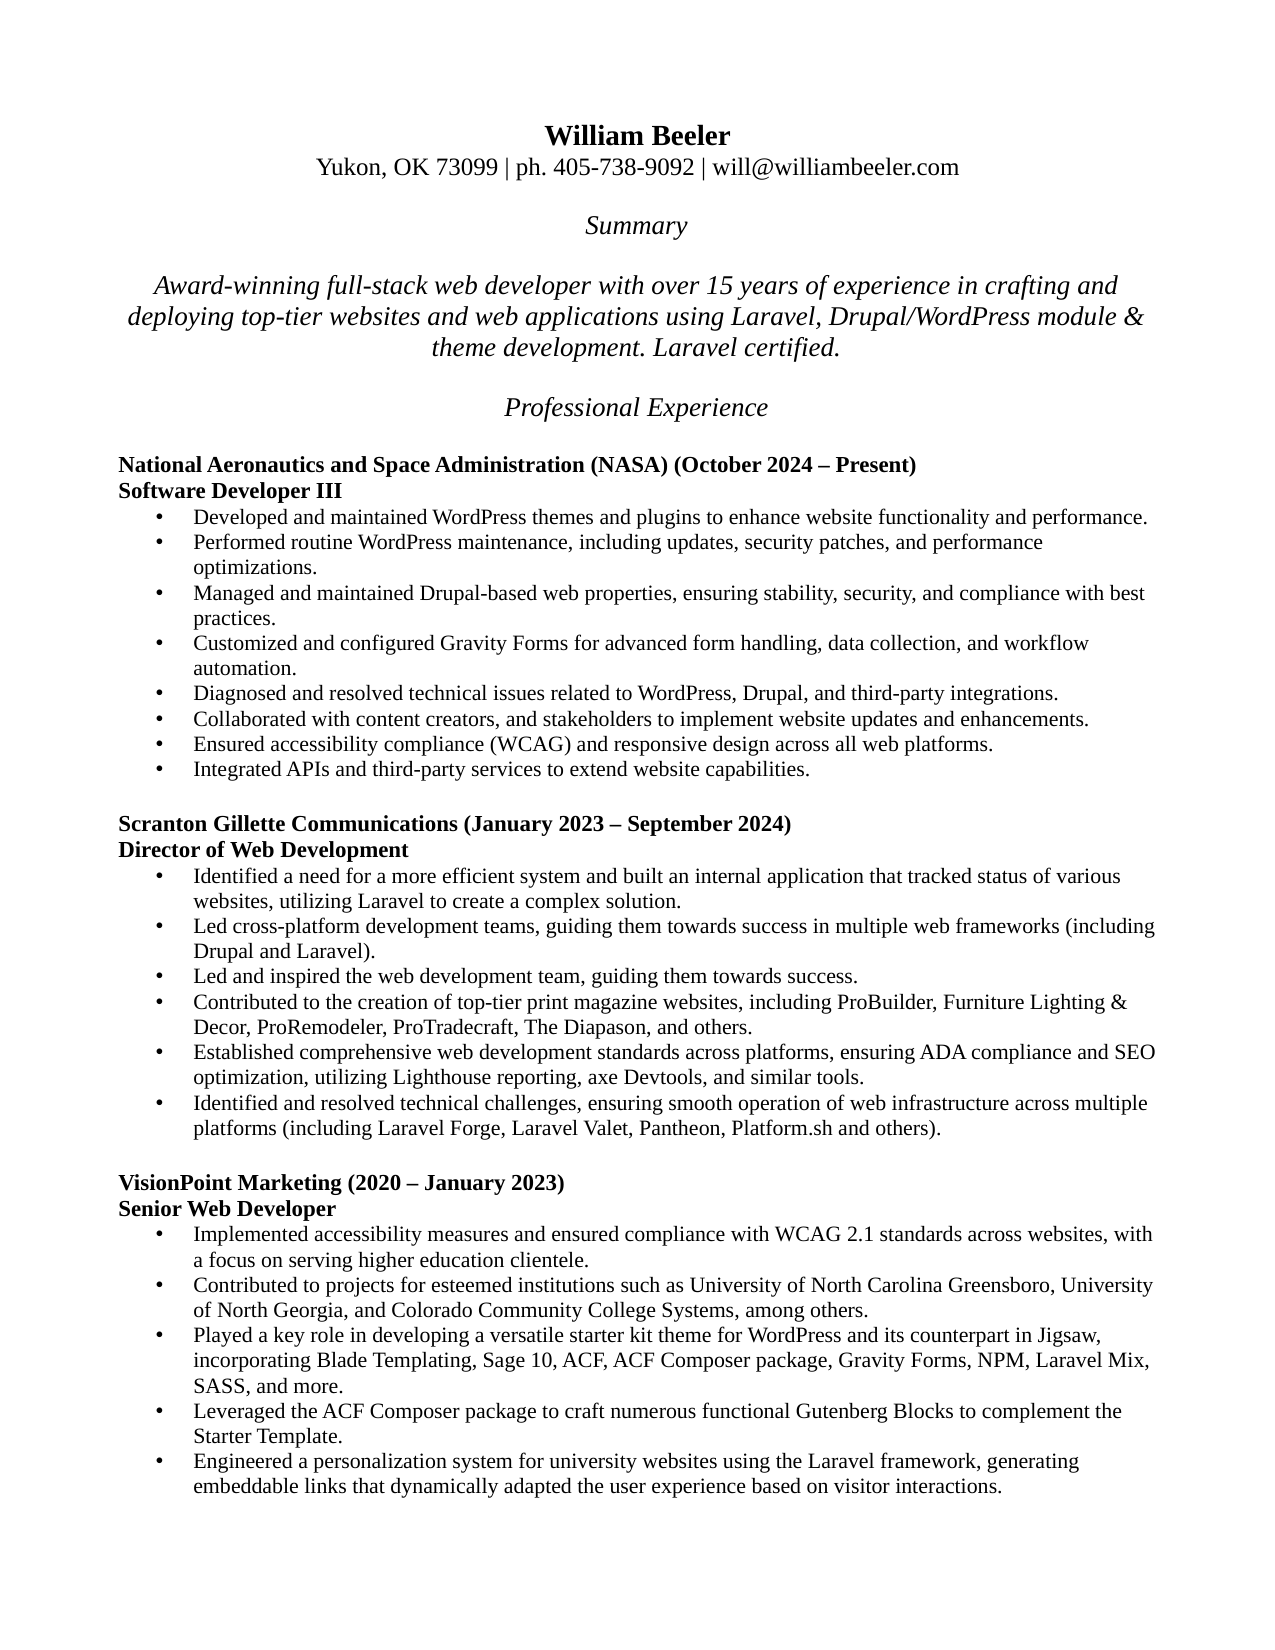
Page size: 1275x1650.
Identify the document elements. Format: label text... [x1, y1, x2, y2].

list Contributed to projects for esteemed institutions such as University of North Carolina Greensboro, University of North Georgia, and Colorado Community College Systems, among others. [156, 1272, 1157, 1322]
text National Aeronautics and Space Administration (NASA) (October 2024 – Present) [118, 451, 1157, 477]
text Scranton Gillette Communications (January 2023 – September 2024) [118, 810, 1157, 836]
list Leveraged the ACF Composer package to craft numerous functional Gutenberg Blocks to complement the Starter Template. [156, 1398, 1157, 1448]
list Led and inspired the web development team, guiding them towards success. [156, 963, 1157, 989]
list Integrated APIs and third-party services to extend website capabilities. [156, 756, 1157, 781]
list Ensured accessibility compliance (WCAG) and responsive design across all web platforms. [156, 731, 1157, 756]
list Performed routine WordPress maintenance, including updates, security patches, and performance optimizations. [156, 529, 1157, 579]
list Played a key role in developing a versatile starter kit theme for WordPress and its counterpart in Jigsaw, incorporating Blade Templating, Sage 10, ACF, ACF Composer package, Gravity Forms, NPM, Laravel Mix, SASS, and more. [156, 1322, 1157, 1398]
text William Beeler [118, 118, 1157, 152]
list Established comprehensive web development standards across platforms, ensuring ADA compliance and SEO optimization, utilizing Lighthouse reporting, axe Devtools, and similar tools. [156, 1039, 1157, 1089]
text Award-winning full-stack web developer with over 15 years of experience in crafting and deploying top-tier websites and web applications using Laravel, Drupal/WordPress module & theme development. Laravel certified. [118, 269, 1157, 362]
list Identified a need for a more efficient system and built an internal application that tracked status of various websites, utilizing Laravel to create a complex solution. [156, 863, 1157, 913]
text Senior Web Developer [118, 1195, 1157, 1221]
text Yukon, OK 73099 | ph. 405-738-9092 | will@williambeeler.com [118, 152, 1157, 180]
text VisionPoint Marketing (2020 – January 2023) [118, 1169, 1157, 1195]
list Developed and maintained WordPress themes and plugins to enhance website functionality and performance. [156, 504, 1157, 529]
list Diagnosed and resolved technical issues related to WordPress, Drupal, and third-party integrations. [156, 680, 1157, 706]
text Director of Web Development [118, 836, 1157, 863]
list Engineered a personalization system for university websites using the Laravel framework, generating embeddable links that dynamically adapted the user experience based on visitor interactions. [156, 1448, 1157, 1499]
list Contributed to the creation of top-tier print magazine websites, including ProBuilder, Furniture Lighting & Decor, ProRemodeler, ProTradecraft, The Diapason, and others. [156, 989, 1157, 1039]
list Implemented accessibility measures and ensured compliance with WCAG 2.1 standards across websites, with a focus on serving higher education clientele. [156, 1221, 1157, 1272]
list Led cross-platform development teams, guiding them towards success in multiple web frameworks (including Drupal and Laravel). [156, 913, 1157, 963]
text Professional Experience [118, 391, 1157, 422]
text Summary [118, 209, 1157, 240]
list Identified and resolved technical challenges, ensuring smooth operation of web infrastructure across multiple platforms (including Laravel Forge, Laravel Valet, Pantheon, Platform.sh and others). [156, 1089, 1157, 1140]
list Customized and configured Gravity Forms for advanced form handling, data collection, and workflow automation. [156, 630, 1157, 680]
list Collaborated with content creators, and stakeholders to implement website updates and enhancements. [156, 706, 1157, 731]
text Software Developer III [118, 477, 1157, 504]
list Managed and maintained Drupal-based web properties, ensuring stability, security, and compliance with best practices. [156, 579, 1157, 630]
